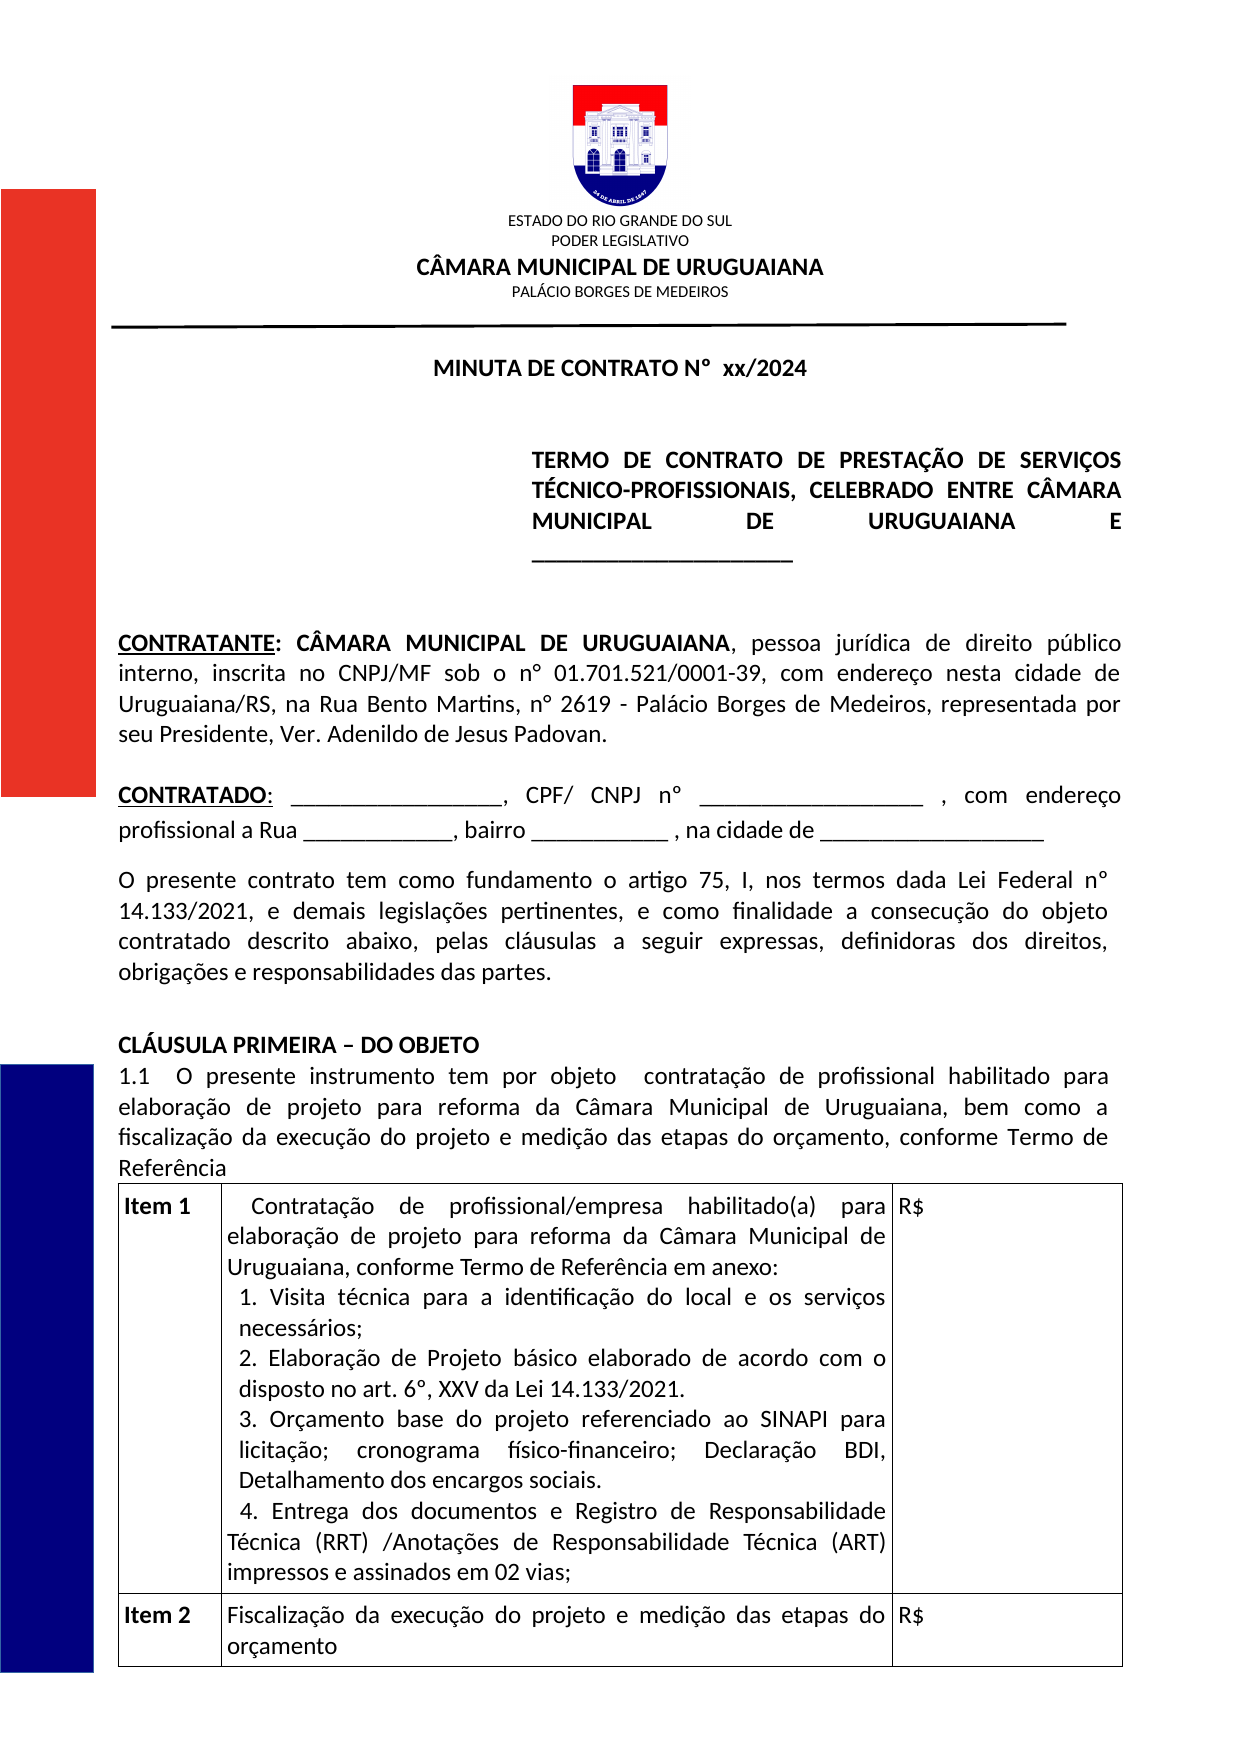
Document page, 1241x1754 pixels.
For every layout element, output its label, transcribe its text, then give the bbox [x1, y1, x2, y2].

table_cell R$ [893, 1594, 1122, 1666]
table_cell Fiscalização da execução do projeto e medição das etapas do orçamento [222, 1594, 892, 1666]
text CONTRATADO: _________________, CPF/ CNPJ nº __________________ , com endereço profissional a Rua ____________, bairro ___________ , na cidade de __________________ [118, 780, 1122, 845]
text MINUTA DE CONTRATO Nº xx/2024 [118, 352, 1122, 383]
picture [549, 75, 691, 211]
table_cell Item 2 [119, 1594, 221, 1666]
text CLÁUSULA PRIMEIRA – DO OBJETO [118, 1029, 1122, 1060]
table_header Item 1 [119, 1184, 221, 1592]
table_header Contratação de profissional/empresa habilitado(a) para elaboração de projeto para reforma da Câmara Municipal de Uruguaiana, conforme Termo de Referência em anexo: 1. Visita técnica para a identificação do local e os serviços necessários; 2. Elaboração de Projeto básico elaborado de acordo com o disposto no art. 6º, XXV da Lei 14.133/2021. 3. Orçamento base do projeto referenciado ao SINAPI para licitação; cronograma físico-financeiro; Declaração BDI, Detalhamento dos encargos sociais. 4. Entrega dos documentos e Registro de Responsabilidade Técnica (RRT) /Anotações de Responsabilidade Técnica (ART) impressos e assinados em 02 vias; [222, 1184, 892, 1592]
text O presente contrato tem como fundamento o artigo 75, I, nos termos dada Lei Federal nº 14.133/2021, e demais legislações pertinentes, e como finalidade a consecução do objeto contratado descrito abaixo, pelas cláusulas a seguir expressas, definidoras dos direitos, obrigações e responsabilidades das partes. [118, 864, 1109, 986]
text CONTRATANTE: CÂMARA MUNICIPAL DE URUGUAIANA, pessoa jurídica de direito público interno, inscrita no CNPJ/MF sob o n° 01.701.521/0001-39, com endereço nesta cidade de Uruguaiana/RS, na Rua Bento Martins, n° 2619 - Palácio Borges de Medeiros, representada por seu Presidente, Ver. Adenildo de Jesus Padovan. [118, 627, 1122, 749]
table_header R$ [893, 1184, 1122, 1592]
text TERMO DE CONTRATO DE PRESTAÇÃO DE SERVIÇOS TÉCNICO-PROFISSIONAIS, CELEBRADO ENTRE CÂMARA MUNICIPAL DE URUGUAIANA E _____________________ [532, 444, 1122, 566]
list 1.1 O presente instrumento tem por objeto contratação de profissional habilitado para elaboração de projeto para reforma da Câmara Municipal de Uruguaiana, bem como a fiscalização da execução do projeto e medição das etapas do orçamento, conforme Termo de Referência [118, 1061, 1109, 1183]
